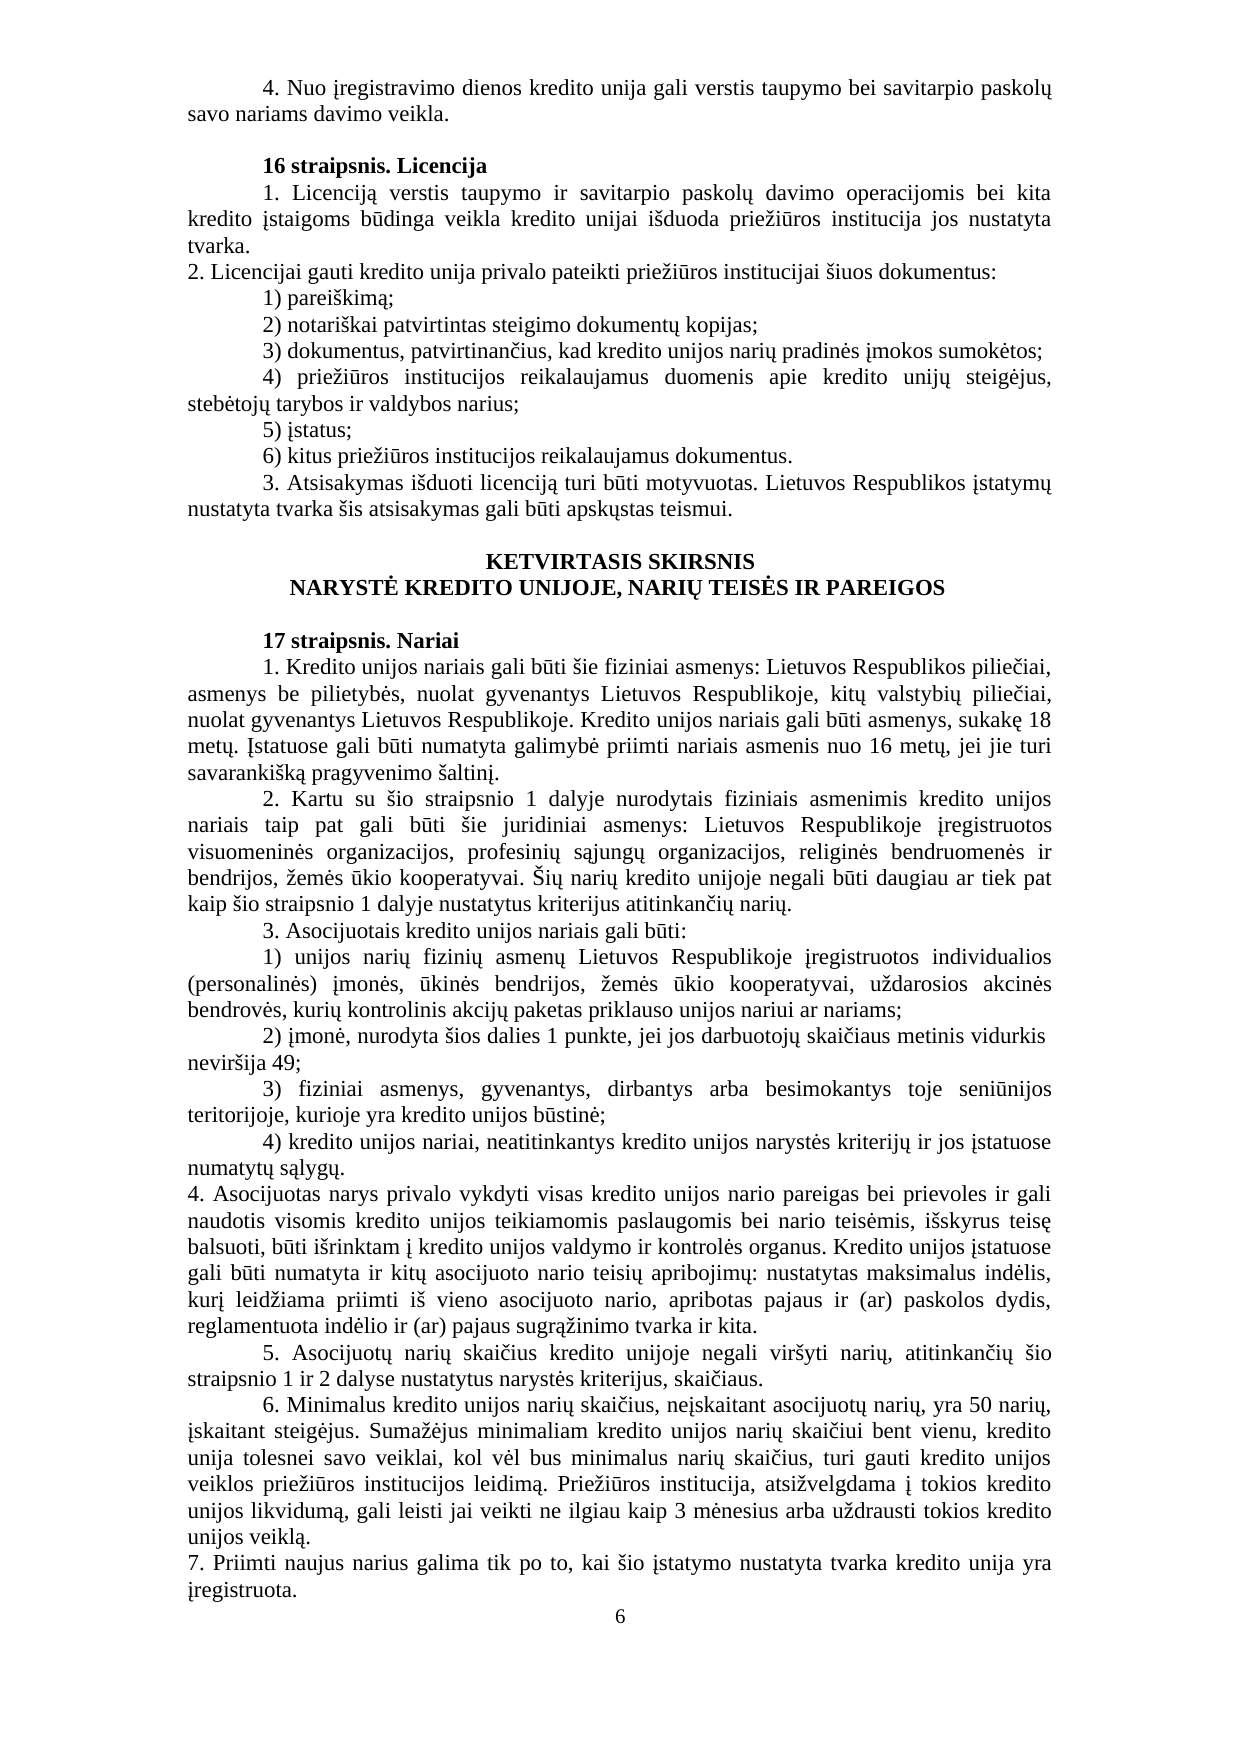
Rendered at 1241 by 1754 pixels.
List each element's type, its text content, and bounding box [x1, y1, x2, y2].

text 2. Licencijai gauti kredito unija privalo pateikti priežiūros institucijai šiuos dokumentus: [187, 258, 1053, 284]
text 4. Asocijuotas narys privalo vykdyti visas kredito unijos nario pareigas bei prievoles ir gali naudotis visomis kredito unijos teikiamomis paslaugomis bei nario teisėmis, išskyrus teisę balsuoti, būti išrinktam į kredito unijos valdymo ir kontrolės organus. Kredito unijos įstatuose gali būti numatyta ir kitų asocijuoto nario teisių apribojimų: nustatytas maksimalus indėlis, kurį leidžiama priimti iš vieno asocijuoto nario, apribotas pajaus ir (ar) paskolos dydis, reglamentuota indėlio ir (ar) pajaus sugrąžinimo tvarka ir kita. [187, 1180, 1053, 1338]
text 7. Priimti naujus narius galima tik po to, kai šio įstatymo nustatyta tvarka kredito unija yra įregistruota. [187, 1549, 1053, 1602]
text 1. Licenciją verstis taupymo ir savitarpio paskolų davimo operacijomis bei kita kredito įstaigoms būdinga veikla kredito unijai išduoda priežiūros institucija jos nustatyta tvarka. [187, 179, 1053, 258]
text 4. Nuo įregistravimo dienos kredito unija gali verstis taupymo bei savitarpio paskolų savo nariams davimo veikla. [187, 73, 1053, 126]
text 17 straipsnis. Nariai [187, 627, 1053, 653]
text 1) unijos narių fizinių asmenų Lietuvos Respublikoje įregistruotos individualios (personalinės) įmonės, ūkinės bendrijos, žemės ūkio kooperatyvai, uždarosios akcinės bendrovės, kurių kontrolinis akcijų paketas priklauso unijos nariui ar nariams; [187, 943, 1053, 1022]
text 6. Minimalus kredito unijos narių skaičius, neįskaitant asocijuotų narių, yra 50 narių, įskaitant steigėjus. Sumažėjus minimaliam kredito unijos narių skaičiui bent vienu, kredito unija tolesnei savo veiklai, kol vėl bus minimalus narių skaičius, turi gauti kredito unijos veiklos priežiūros institucijos leidimą. Priežiūros institucija, atsižvelgdama į tokios kredito unijos likvidumą, gali leisti jai veikti ne ilgiau kaip 3 mėnesius arba uždrausti tokios kredito unijos veiklą. [187, 1391, 1053, 1549]
text 16 straipsnis. Licencija [187, 153, 1053, 179]
text 1. Kredito unijos nariais gali būti šie fiziniai asmenys: Lietuvos Respublikos piliečiai, asmenys be pilietybės, nuolat gyvenantys Lietuvos Respublikoje, kitų valstybių piliečiai, nuolat gyvenantys Lietuvos Respublikoje. Kredito unijos nariais gali būti asmenys, sukakę 18 metų. Įstatuose gali būti numatyta galimybė priimti nariais asmenis nuo 16 metų, jei jie turi savarankišką pragyvenimo šaltinį. [187, 653, 1053, 785]
text 2) įmonė, nurodyta šios dalies 1 punkte, jei jos darbuotojų skaičiaus metinis vidurkis neviršija 49; [187, 1022, 1053, 1075]
text 2. Kartu su šio straipsnio 1 dalyje nurodytais fiziniais asmenimis kredito unijos nariais taip pat gali būti šie juridiniai asmenys: Lietuvos Respublikoje įregistruotos visuomeninės organizacijos, profesinių sąjungų organizacijos, religinės bendruomenės ir bendrijos, žemės ūkio kooperatyvai. Šių narių kredito unijoje negali būti daugiau ar tiek pat kaip šio straipsnio 1 dalyje nustatytus kriterijus atitinkančių narių. [187, 785, 1053, 917]
text 4) priežiūros institucijos reikalaujamus duomenis apie kredito unijų steigėjus, stebėtojų tarybos ir valdybos narius; [187, 363, 1053, 416]
text 4) kredito unijos nariai, neatitinkantys kredito unijos narystės kriterijų ir jos įstatuose numatytų sąlygų. [187, 1128, 1053, 1180]
text NARYSTĖ KREDITO UNIJOJE, NARIŲ TEISĖS IR PAREIGOS [187, 574, 1053, 601]
text KETVIRTASIS skirsnis [187, 548, 1053, 574]
text 5) įstatus; [187, 416, 1053, 442]
text 2) notariškai patvirtintas steigimo dokumentų kopijas; [187, 311, 1053, 337]
text 1) pareiškimą; [187, 284, 1053, 311]
text 3. Atsisakymas išduoti licenciją turi būti motyvuotas. Lietuvos Respublikos įstatymų nustatyta tvarka šis atsisakymas gali būti apskųstas teismui. [187, 469, 1053, 522]
text 3) fiziniai asmenys, gyvenantys, dirbantys arba besimokantys toje seniūnijos teritorijoje, kurioje yra kredito unijos būstinė; [187, 1075, 1053, 1128]
text 3) dokumentus, patvirtinančius, kad kredito unijos narių pradinės įmokos sumokėtos; [187, 337, 1053, 363]
text 5. Asocijuotų narių skaičius kredito unijoje negali viršyti narių, atitinkančių šio straipsnio 1 ir 2 dalyse nustatytus narystės kriterijus, skaičiaus. [187, 1338, 1053, 1391]
text 6) kitus priežiūros institucijos reikalaujamus dokumentus. [187, 442, 1053, 469]
text 3. Asocijuotais kredito unijos nariais gali būti: [187, 917, 1053, 943]
